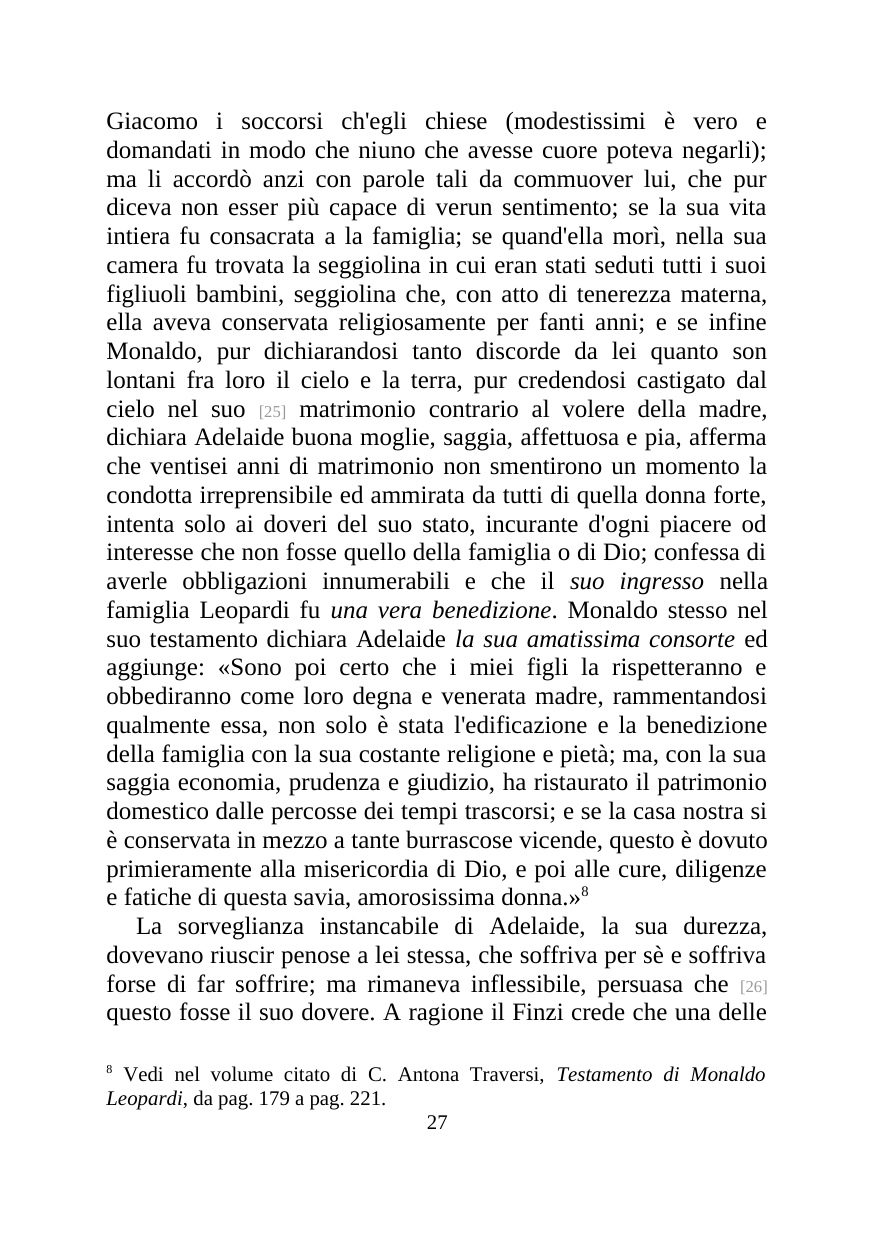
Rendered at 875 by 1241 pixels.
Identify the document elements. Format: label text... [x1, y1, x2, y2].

text Vedi nel volume citato di C. Antona Traversi, Testamento di Monaldo Leopardi, da pag. 179 a pag. 221. [106, 1062, 768, 1110]
text Giacomo i soccorsi ch'egli chiese (modestissimi è vero e domandati in modo che niuno che avesse cuore poteva negarli); ma li accordò anzi con parole tali da commuover lui, che pur diceva non esser più capace di verun sentimento; se la sua vita intiera fu consacrata a la famiglia; se quand'ella morì, nella sua camera fu trovata la seggiolina in cui eran stati seduti tutti i suoi figliuoli bambini, seggiolina che, con atto di tenerezza materna, ella aveva conservata religiosamente per fanti anni; e se infine Monaldo, pur dichiarandosi tanto discorde da lei quanto son lontani fra loro il cielo e la terra, pur credendosi castigato dal cielo nel suo [25] matrimonio contrario al volere della madre, dichiara Adelaide buona moglie, saggia, affettuosa e pia, afferma che ventisei anni di matrimonio non smentirono un momento la condotta irreprensibile ed ammirata da tutti di quella donna forte, intenta solo ai doveri del suo stato, incurante d'ogni piacere od interesse che non fosse quello della famiglia o di Dio; confessa di averle obbligazioni innumerabili e che il suo ingresso nella famiglia Leopardi fu una vera benedizione. Monaldo stesso nel suo testamento dichiara Adelaide la sua amatissima consorte ed aggiunge: «Sono poi certo che i miei figli la rispetteranno e obbediranno come loro degna e venerata madre, rammentandosi qualmente essa, non solo è stata l'edificazione e la benedizione della famiglia con la sua costante religione e pietà; ma, con la sua saggia economia, prudenza e giudizio, ha ristaurato il patrimonio domestico dalle percosse dei tempi trascorsi; e se la casa nostra si è conservata in mezzo a tante burrascose vicende, questo è dovuto primieramente alla misericordia di Dio, e poi alle cure, diligenze e fatiche di questa savia, amorosissima donna.» [106, 106, 768, 911]
text La sorveglianza instancabile di Adelaide, la sua durezza, dovevano riuscir penose a lei stessa, che soffriva per sè e soffriva forse di far soffrire; ma rimaneva inflessibile, persuasa che [26] questo fosse il suo dovere. A ragione il Finzi crede che una delle [106, 911, 768, 1026]
